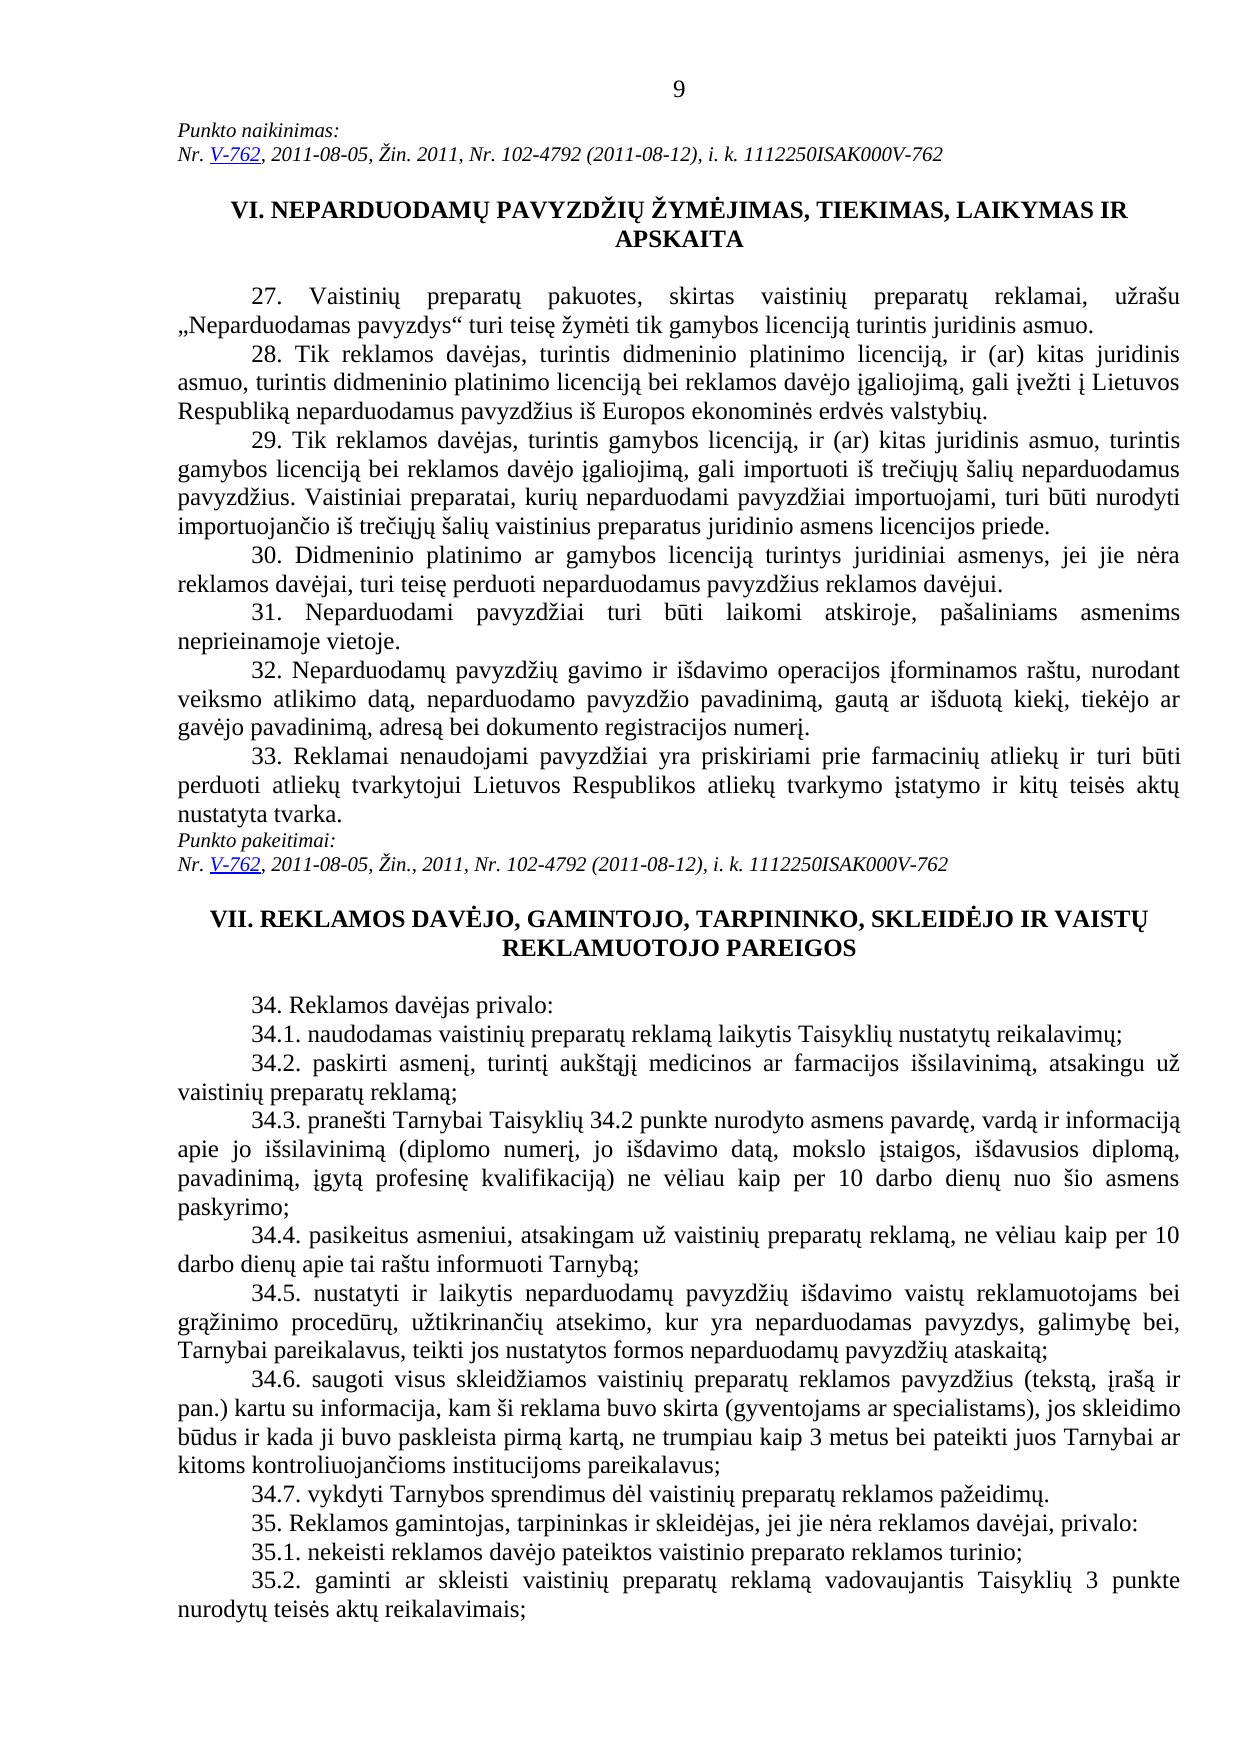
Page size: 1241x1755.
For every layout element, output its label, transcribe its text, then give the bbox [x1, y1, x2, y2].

text 34.1. naudodamas vaistinių preparatų reklamą laikytis Taisyklių nustatytų reikalavimų; [177, 1019, 1181, 1048]
text Nr. V-762, 2011-08-05, Žin. 2011, Nr. 102-4792 (2011-08-12), i. k. 1112250ISAK000V-762 [177, 142, 1181, 166]
text 34.2. paskirti asmenį, turintį aukštąjį medicinos ar farmacijos išsilavinimą, atsakingu už vaistinių preparatų reklamą; [177, 1048, 1181, 1106]
text 35.1. nekeisti reklamos davėjo pateiktos vaistinio preparato reklamos turinio; [177, 1537, 1181, 1566]
text 34.7. vykdyti Tarnybos sprendimus dėl vaistinių preparatų reklamos pažeidimų. [177, 1479, 1181, 1508]
text 35. Reklamos gamintojas, tarpininkas ir skleidėjas, jei jie nėra reklamos davėjai, privalo: [177, 1508, 1181, 1537]
text Punkto naikinimas: [177, 118, 1181, 142]
text Nr. V-762, 2011-08-05, Žin., 2011, Nr. 102-4792 (2011-08-12), i. k. 1112250ISAK000V-762 [177, 852, 1181, 876]
text 31. Neparduodami pavyzdžiai turi būti laikomi atskiroje, pašaliniams asmenims neprieinamoje vietoje. [177, 597, 1181, 655]
text VII. REKLAMOS DAVĖJO, GAMINTOJO, TARPININKO, SKLEIDĖJO IR VAISTŲ REKLAMUOTOJO PAREIGOS [177, 904, 1181, 962]
text 34.6. saugoti visus skleidžiamos vaistinių preparatų reklamos pavyzdžius (tekstą, įrašą ir pan.) kartu su informacija, kam ši reklama buvo skirta (gyventojams ar specialistams), jos skleidimo būdus ir kada ji buvo paskleista pirmą kartą, ne trumpiau kaip 3 metus bei pateikti juos Tarnybai ar kitoms kontroliuojančioms institucijoms pareikalavus; [177, 1364, 1181, 1479]
text 27. Vaistinių preparatų pakuotes, skirtas vaistinių preparatų reklamai, užrašu „Neparduodamas pavyzdys“ turi teisę žymėti tik gamybos licenciją turintis juridinis asmuo. [177, 281, 1181, 339]
text 34.5. nustatyti ir laikytis neparduodamų pavyzdžių išdavimo vaistų reklamuotojams bei grąžinimo procedūrų, užtikrinančių atsekimo, kur yra neparduodamas pavyzdys, galimybę bei, Tarnybai pareikalavus, teikti jos nustatytos formos neparduodamų pavyzdžių ataskaitą; [177, 1278, 1181, 1364]
text 32. Neparduodamų pavyzdžių gavimo ir išdavimo operacijos įforminamos raštu, nurodant veiksmo atlikimo datą, neparduodamo pavyzdžio pavadinimą, gautą ar išduotą kiekį, tiekėjo ar gavėjo pavadinimą, adresą bei dokumento registracijos numerį. [177, 655, 1181, 741]
text 29. Tik reklamos davėjas, turintis gamybos licenciją, ir (ar) kitas juridinis asmuo, turintis gamybos licenciją bei reklamos davėjo įgaliojimą, gali importuoti iš trečiųjų šalių neparduodamus pavyzdžius. Vaistiniai preparatai, kurių neparduodami pavyzdžiai importuojami, turi būti nurodyti importuojančio iš trečiųjų šalių vaistinius preparatus juridinio asmens licencijos priede. [177, 425, 1181, 540]
text 35.2. gaminti ar skleisti vaistinių preparatų reklamą vadovaujantis Taisyklių 3 punkte nurodytų teisės aktų reikalavimais; [177, 1566, 1181, 1623]
text 28. Tik reklamos davėjas, turintis didmeninio platinimo licenciją, ir (ar) kitas juridinis asmuo, turintis didmeninio platinimo licenciją bei reklamos davėjo įgaliojimą, gali įvežti į Lietuvos Respubliką neparduodamus pavyzdžius iš Europos ekonominės erdvės valstybių. [177, 339, 1181, 425]
text 34. Reklamos davėjas privalo: [177, 991, 1181, 1019]
text 34.3. pranešti Tarnybai Taisyklių 34.2 punkte nurodyto asmens pavardę, vardą ir informaciją apie jo išsilavinimą (diplomo numerį, jo išdavimo datą, mokslo įstaigos, išdavusios diplomą, pavadinimą, įgytą profesinę kvalifikaciją) ne vėliau kaip per 10 darbo dienų nuo šio asmens paskyrimo; [177, 1106, 1181, 1221]
text Punkto pakeitimai: [177, 827, 1181, 852]
text 33. Reklamai nenaudojami pavyzdžiai yra priskiriami prie farmacinių atliekų ir turi būti perduoti atliekų tvarkytojui Lietuvos Respublikos atliekų tvarkymo įstatymo ir kitų teisės aktų nustatyta tvarka. [177, 741, 1181, 827]
text VI. NEPARDUODAMŲ PAVYZDŽIŲ ŽYMĖJIMAS, TIEKIMAS, LAIKYMAS IR APSKAITA [177, 195, 1181, 252]
text 34.4. pasikeitus asmeniui, atsakingam už vaistinių preparatų reklamą, ne vėliau kaip per 10 darbo dienų apie tai raštu informuoti Tarnybą; [177, 1221, 1181, 1278]
text 30. Didmeninio platinimo ar gamybos licenciją turintys juridiniai asmenys, jei jie nėra reklamos davėjai, turi teisę perduoti neparduodamus pavyzdžius reklamos davėjui. [177, 540, 1181, 597]
